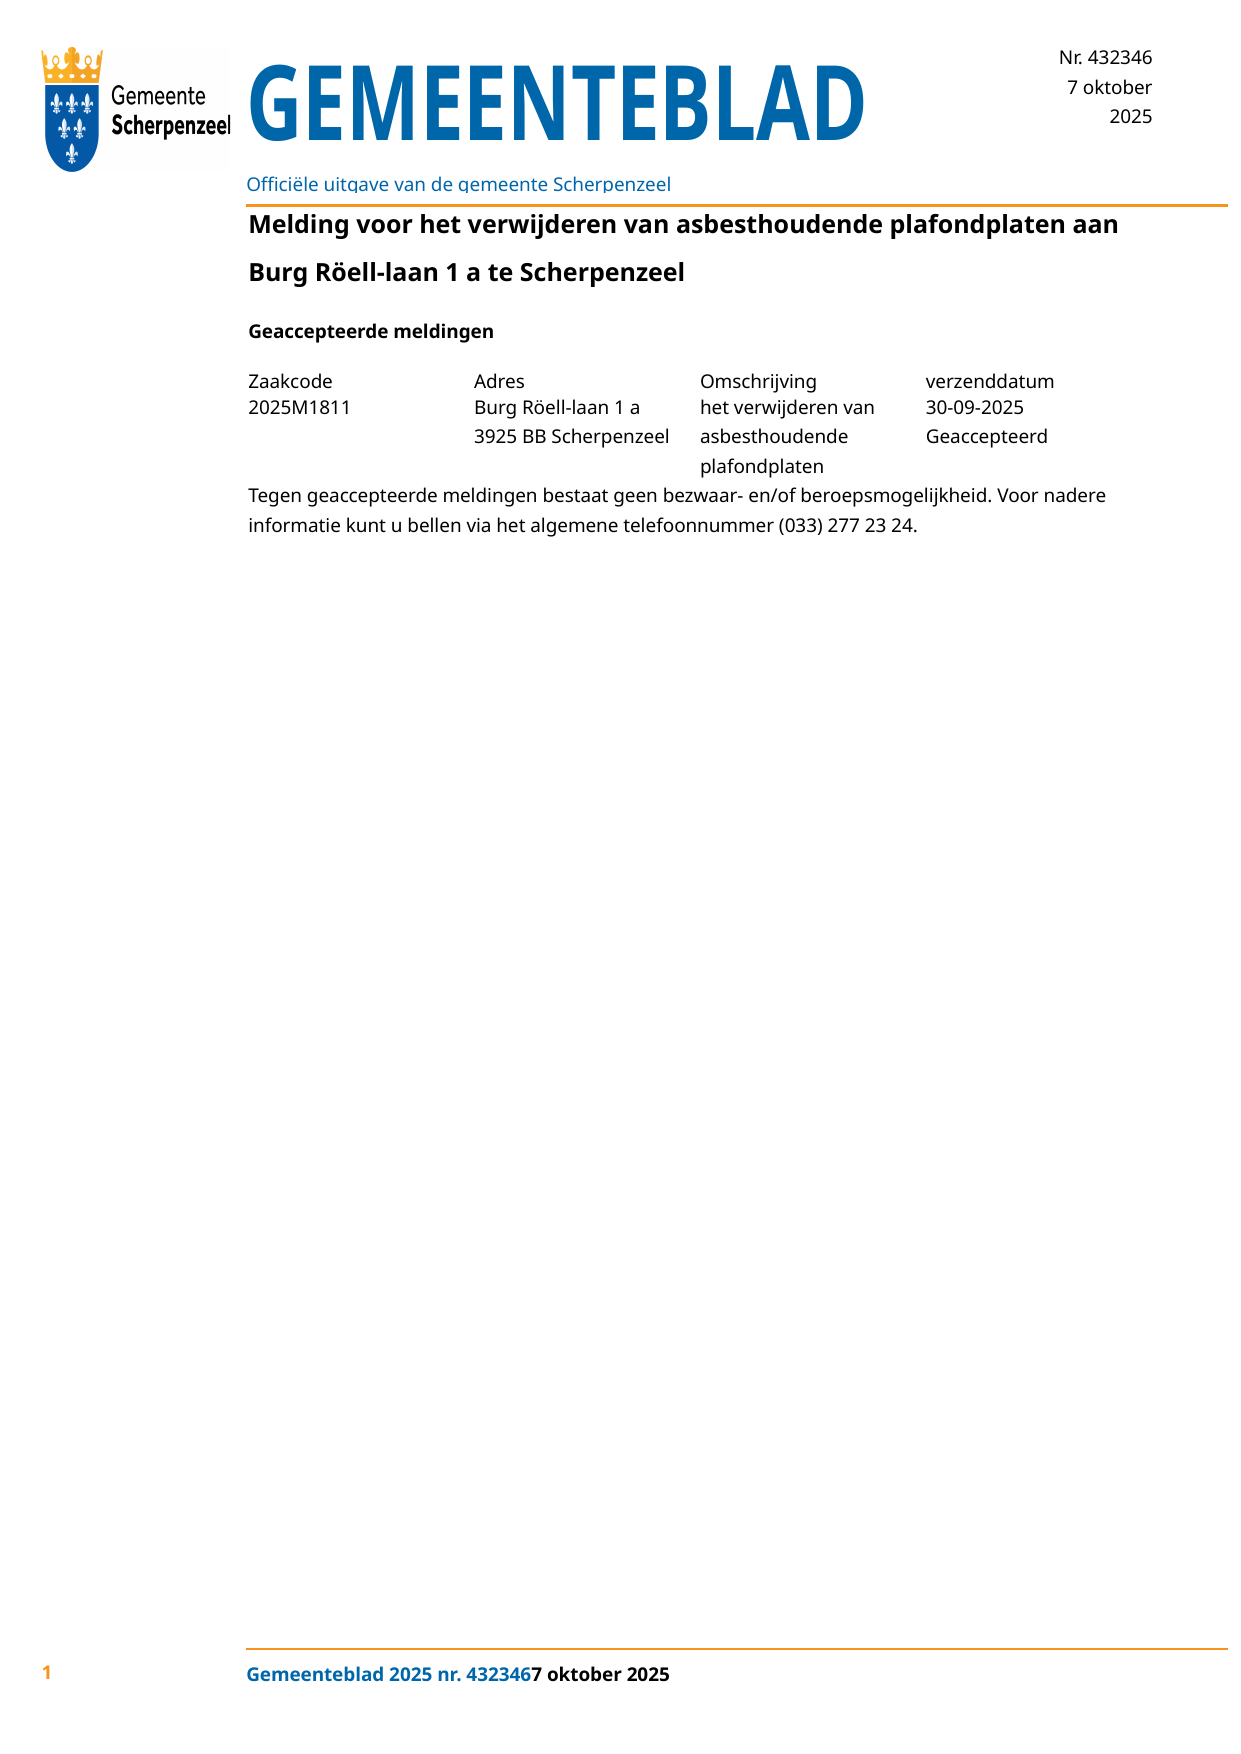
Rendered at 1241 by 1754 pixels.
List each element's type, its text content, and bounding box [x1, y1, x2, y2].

table_header verzenddatum [926, 369, 1152, 394]
table_cell 2025M1811 [248, 394, 474, 479]
text Geaccepteerde meldingen [248, 318, 1152, 344]
table_header Adres [474, 369, 700, 394]
table_header Omschrijving [700, 369, 926, 394]
table_cell Burg Röell-laan 1 a 3925 BB Scherpenzeel [474, 394, 700, 479]
text Melding voor het verwijderen van asbesthoudende plafondplaten aan Burg Röell-laan 1 a te Scherpenzeel [248, 207, 1152, 288]
table_header Zaakcode [248, 369, 474, 394]
picture [41, 47, 231, 172]
table_cell 30-09-2025 Geaccepteerd [926, 394, 1152, 479]
table_cell het verwijderen van asbesthoudende plafondplaten [700, 394, 926, 479]
text Tegen geaccepteerde meldingen bestaat geen bezwaar- en/of beroepsmogelijkheid. Voor nadere informatie kunt u bellen via het algemene telefoonnummer (033) 277 23 24. [248, 482, 1152, 538]
